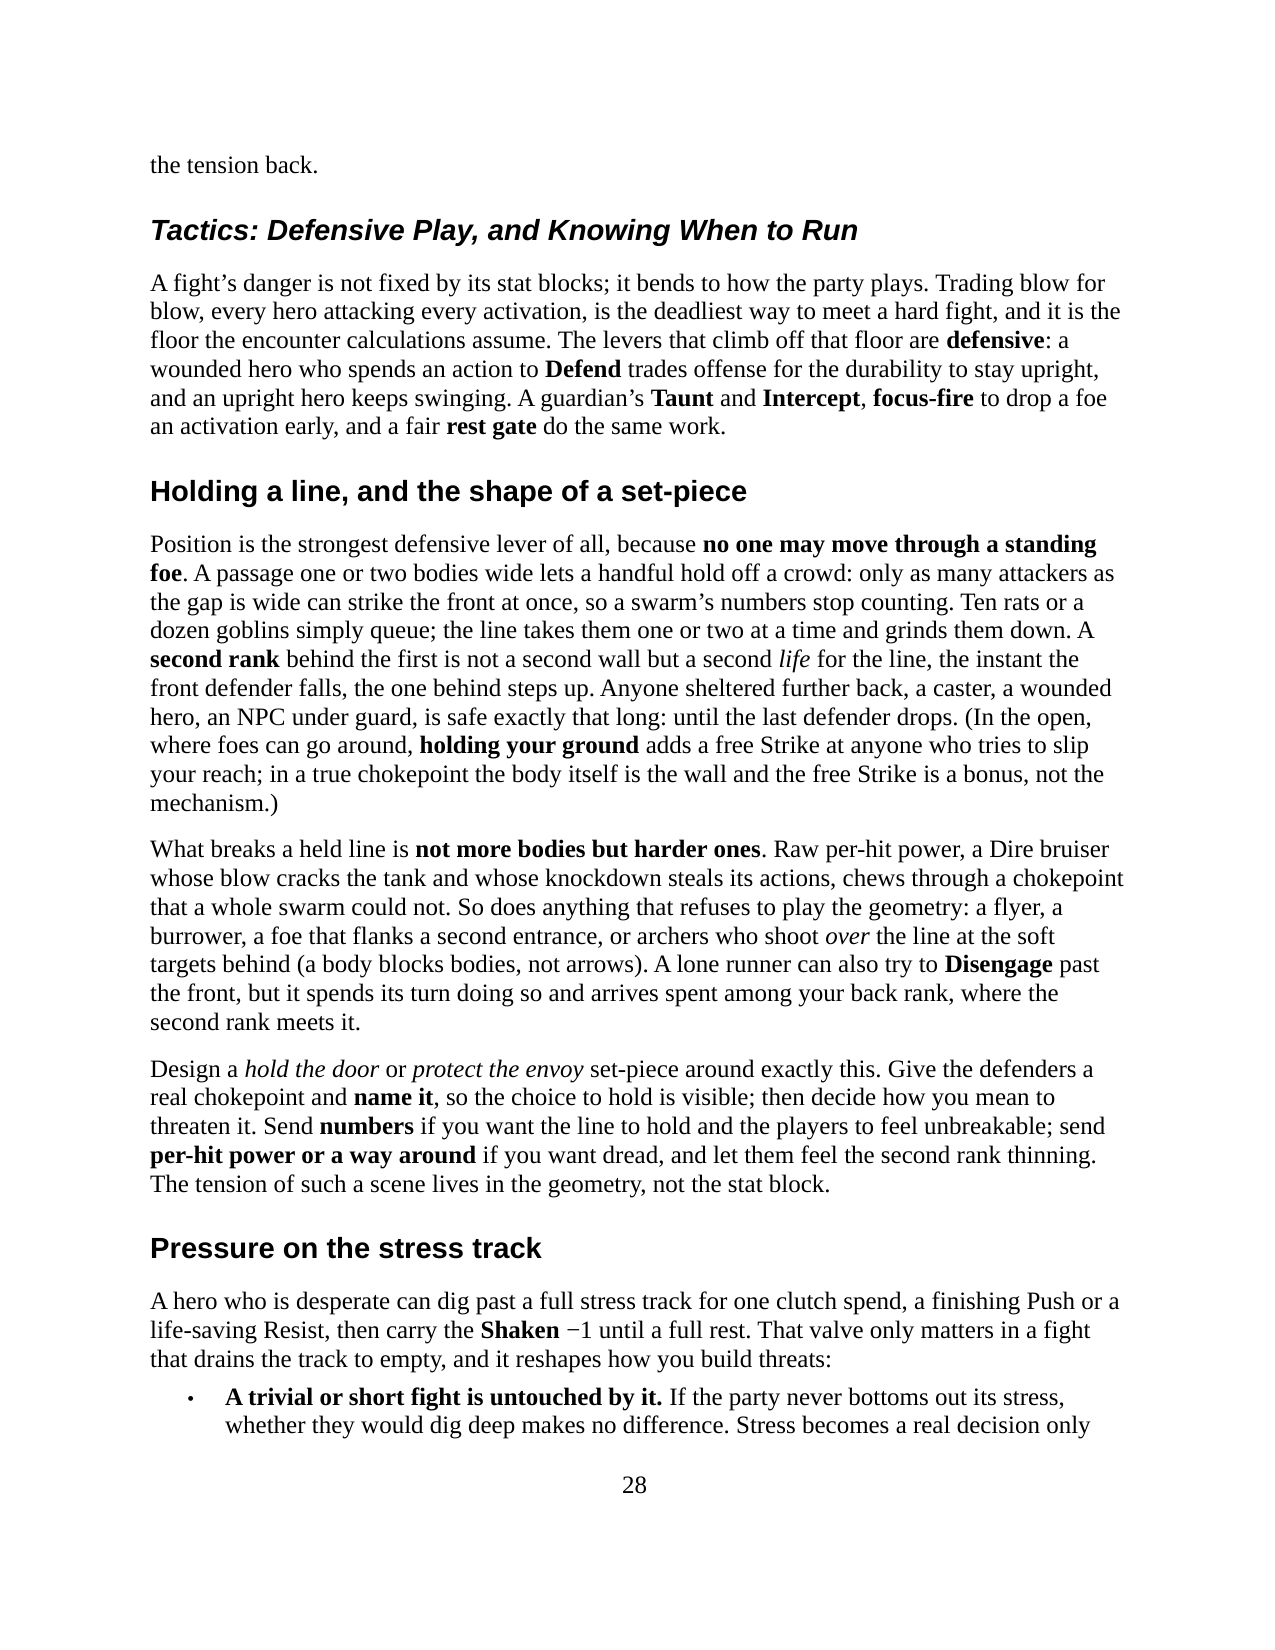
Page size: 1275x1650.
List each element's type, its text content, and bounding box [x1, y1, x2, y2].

text the tension back. [150, 150, 1125, 179]
text Position is the strongest defensive lever of all, because no one may move through a standing foe. A passage one or two bodies wide lets a handful hold off a crowd: only as many attackers as the gap is wide can strike the front at once, so a swarm’s numbers stop counting. Ten rats or a dozen goblins simply queue; the line takes them one or two at a time and grinds them down. A second rank behind the first is not a second wall but a second life for the line, the instant the front defender falls, the one behind steps up. Anyone sheltered further back, a caster, a wounded hero, an NPC under guard, is safe exactly that long: until the last defender drops. (In the open, where foes can go around, holding your ground adds a free Strike at anyone who tries to slip your reach; in a true chokepoint the body itself is the wall and the free Strike is a bonus, not the mechanism.) [150, 529, 1125, 817]
text What breaks a held line is not more bodies but harder ones. Raw per-hit power, a Dire bruiser whose blow cracks the tank and whose knockdown steals its actions, chews through a chokepoint that a whole swarm could not. So does anything that refuses to play the geometry: a flyer, a burrower, a foe that flanks a second entrance, or archers who shoot over the line at the soft targets behind (a body blocks bodies, not arrows). A lone runner can also try to Disengage past the front, but it spends its turn doing so and arrives spent among your back rank, where the second rank meets it. [150, 834, 1125, 1036]
subtitle Holding a line, and the shape of a set-piece [150, 474, 1125, 508]
text Design a hold the door or protect the envoy set-piece around exactly this. Give the defenders a real chokepoint and name it, so the choice to hold is visible; then decide how you mean to threaten it. Send numbers if you want the line to hold and the players to feel unbreakable; send per-hit power or a way around if you want dread, and let them feel the second rank thinning. The tension of such a scene lives in the geometry, not the stat block. [150, 1054, 1125, 1197]
list A trivial or short fight is untouched by it. If the party never bottoms out its stress, whether they would dig deep makes no difference. Stress becomes a real decision only [187, 1382, 1125, 1439]
subtitle Tactics: Defensive Play, and Knowing When to Run [150, 213, 1125, 246]
text A fight’s danger is not fixed by its stat blocks; it bends to how the party plays. Trading blow for blow, every hero attacking every activation, is the deadliest way to meet a hard fight, and it is the floor the encounter calculations assume. The levers that climb off that floor are defensive: a wounded hero who spends an action to Defend trades offense for the durability to stay upright, and an upright hero keeps swinging. A guardian’s Taunt and Intercept, focus-fire to drop a foe an activation early, and a fair rest gate do the same work. [150, 268, 1125, 440]
subtitle Pressure on the stress track [150, 1231, 1125, 1265]
text A hero who is desperate can dig past a full stress track for one clutch spend, a finishing Push or a life-saving Resist, then carry the Shaken −1 until a full rest. That valve only matters in a fight that drains the track to empty, and it reshapes how you build threats: [150, 1286, 1125, 1373]
